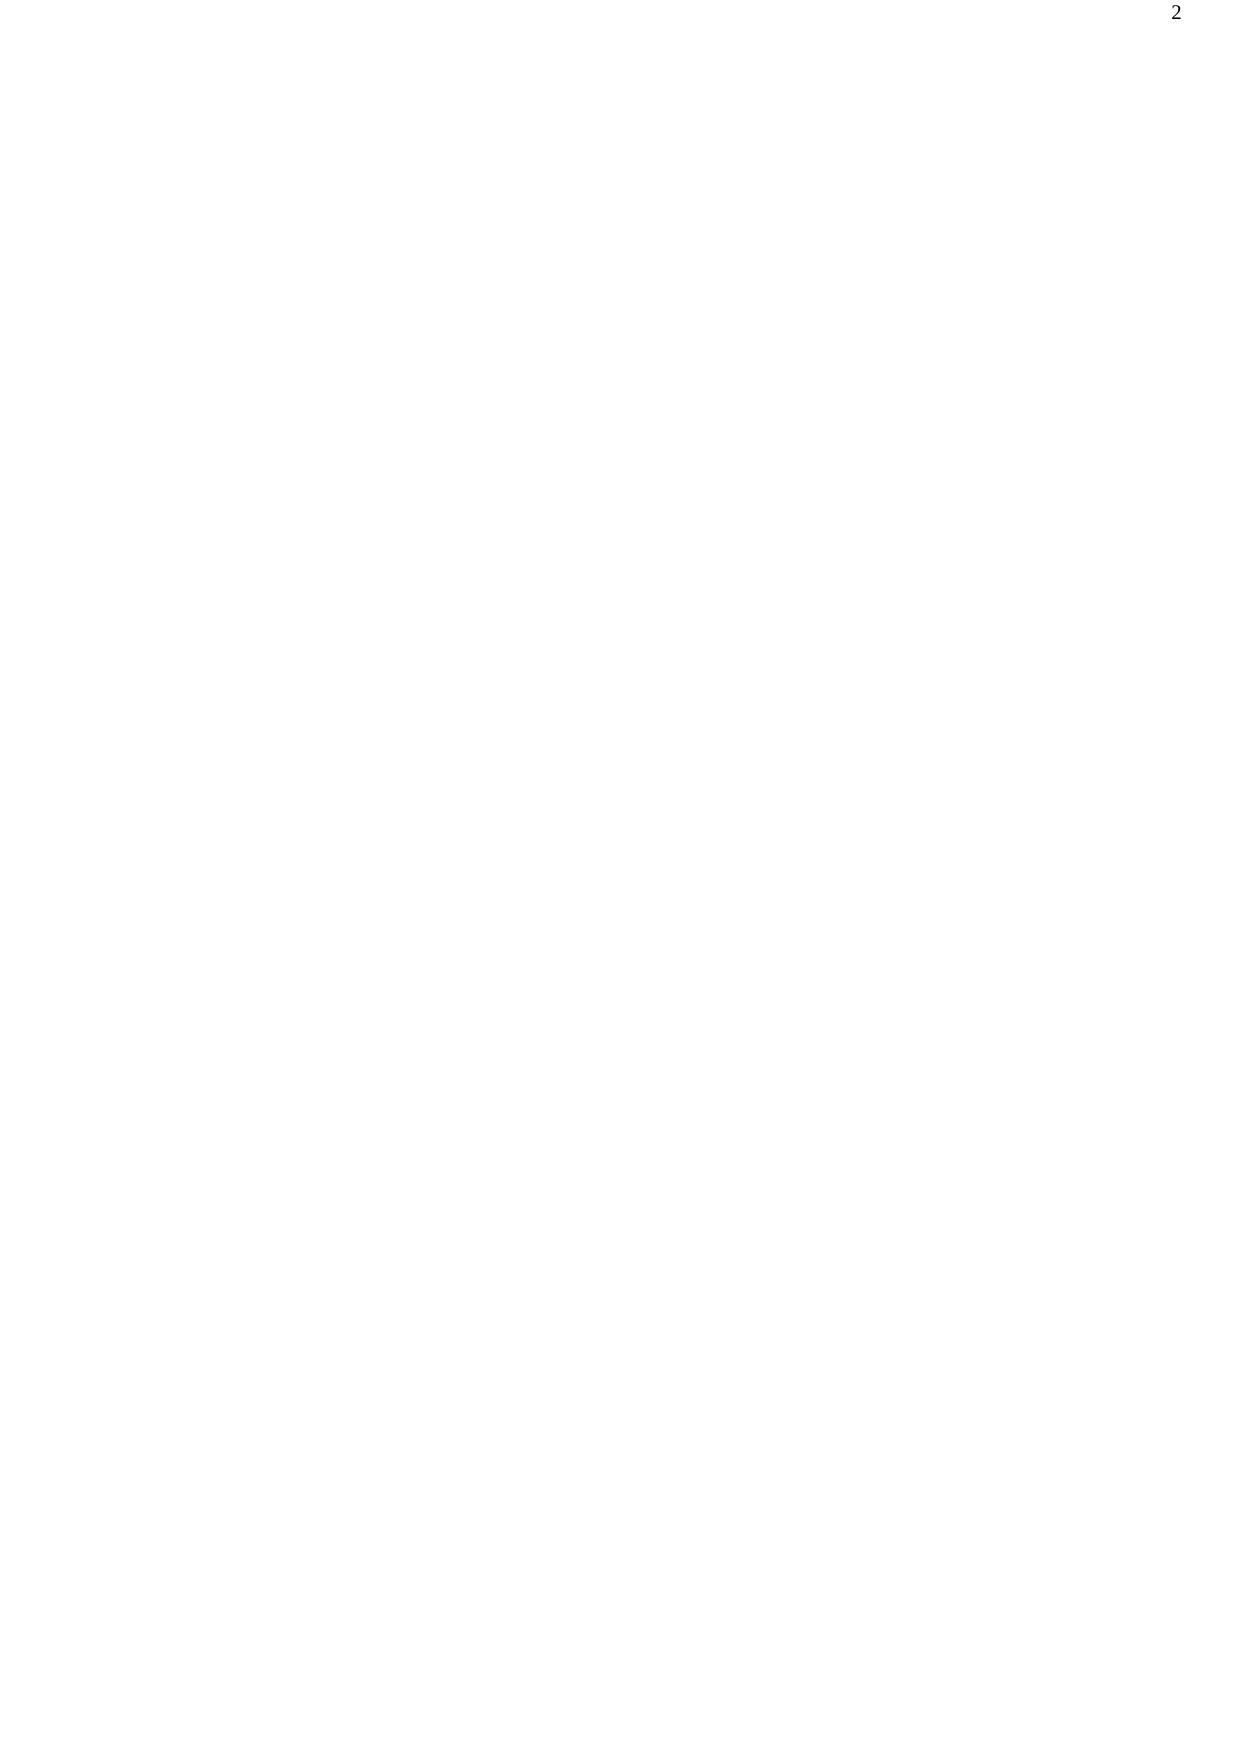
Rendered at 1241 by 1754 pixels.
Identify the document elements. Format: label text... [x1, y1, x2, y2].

text 2 [1171, 0, 1240, 24]
